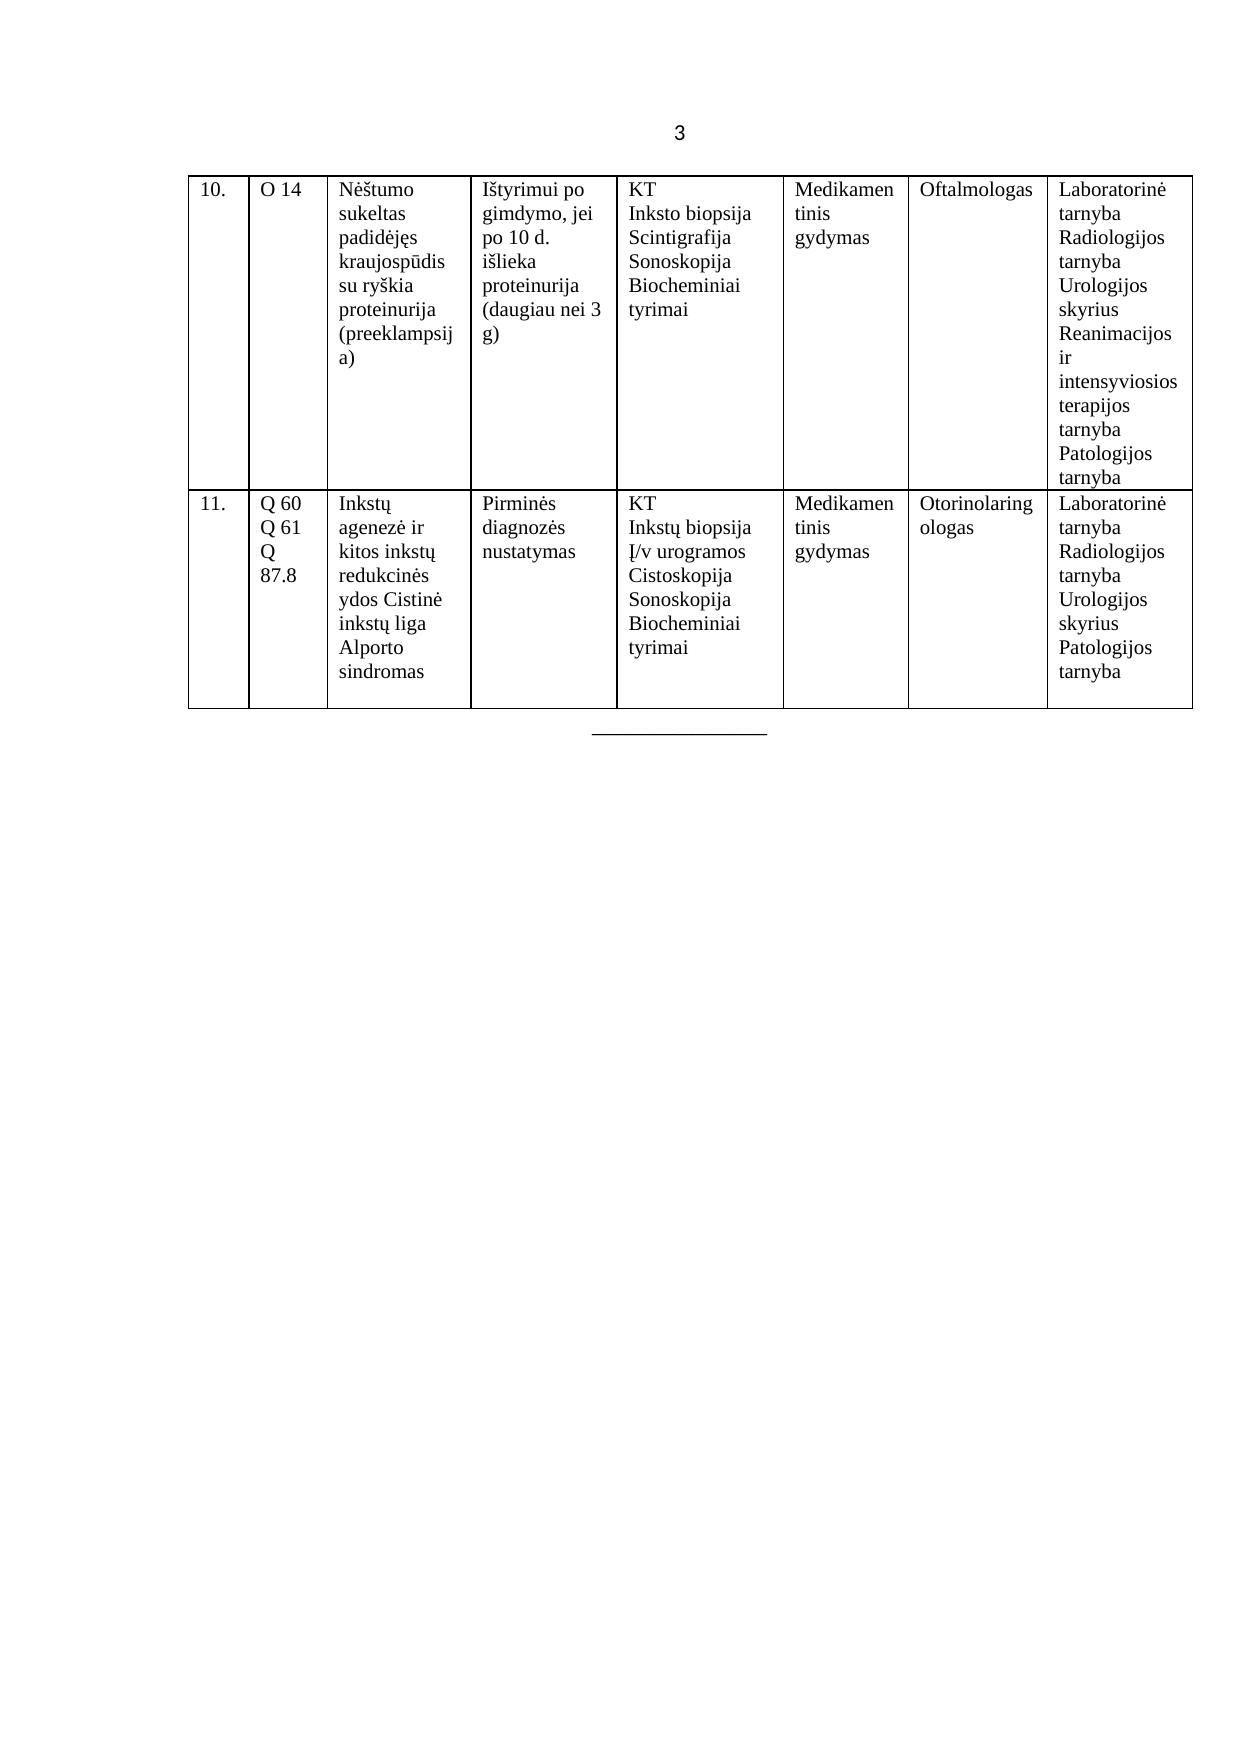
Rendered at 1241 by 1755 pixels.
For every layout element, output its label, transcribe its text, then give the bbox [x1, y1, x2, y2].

table_cell Laboratorinė tarnyba Radiologijos tarnyba Urologijos skyrius Patologijos tarnyba [1048, 491, 1192, 707]
text ______________ [177, 709, 1181, 738]
table_cell Q 60 Q 61 Q 87.8 [250, 491, 327, 707]
table_cell Pirminės diagnozės nustatymas [472, 491, 616, 707]
table_cell Otorinolaringologas [909, 491, 1047, 707]
table_cell 10. [189, 177, 248, 489]
table_cell Ištyrimui po gimdymo, jei po 10 d. išlieka proteinurija (daugiau nei 3 g) [472, 177, 616, 489]
table_cell KT Inksto biopsija Scintigrafija Sonoskopija Biocheminiai tyrimai [618, 177, 783, 489]
table_cell KT Inkstų biopsija Į/v urogramos Cistoskopija Sonoskopija Biocheminiai tyrimai [618, 491, 783, 707]
table_cell Laboratorinė tarnyba Radiologijos tarnyba Urologijos skyrius Reanimacijos ir intensyviosios terapijos tarnyba Patologijos tarnyba [1048, 177, 1192, 489]
table_cell Medikamentinis gydymas [784, 177, 908, 489]
table_cell Inkstų agenezė ir kitos inkstų redukcinės ydos Cistinė inkstų liga Alporto sindromas [328, 491, 470, 707]
table_cell O 14 [250, 177, 327, 489]
table_cell Nėštumo sukeltas padidėjęs kraujospūdis su ryškia proteinurija (preeklampsija) [328, 177, 470, 489]
table_cell 11. [189, 491, 248, 707]
table_cell Oftalmologas [909, 177, 1047, 489]
table_cell Medikamentinis gydymas [784, 491, 908, 707]
